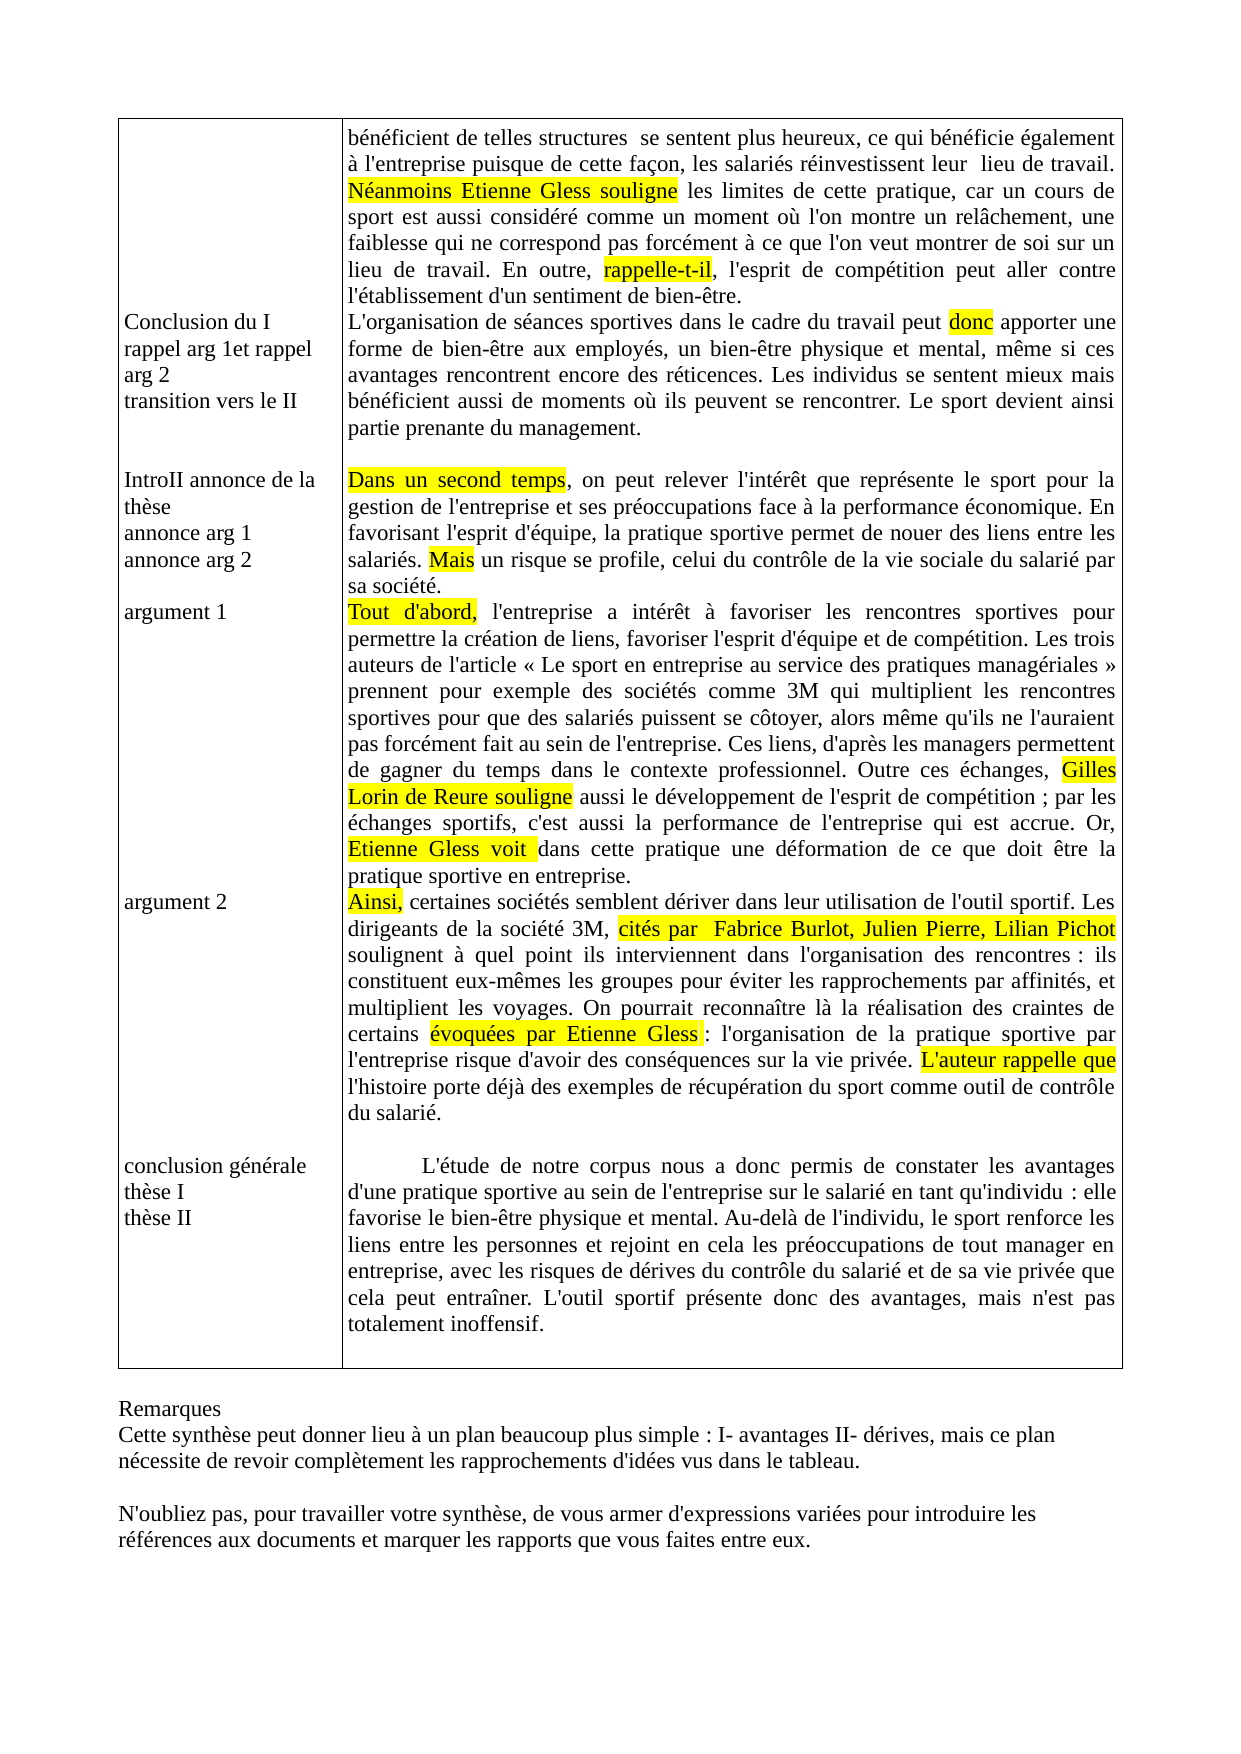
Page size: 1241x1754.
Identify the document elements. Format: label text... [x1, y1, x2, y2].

text Cette synthèse peut donner lieu à un plan beaucoup plus simple : I- avantages II- dérives, mais ce plan nécessite de revoir complètement les rapprochements d'idées vus dans le tableau. [118, 1421, 1122, 1474]
text Remarques [118, 1395, 1122, 1421]
text N'oubliez pas, pour travailler votre synthèse, de vous armer d'expressions variées pour introduire les références aux documents et marquer les rapports que vous faites entre eux. [118, 1500, 1122, 1553]
table_header bénéficient de telles structures se sentent plus heureux, ce qui bénéficie également à l'entreprise puisque de cette façon, les salariés réinvestissent leur lieu de travail. Néanmoins Etienne Gless souligne les limites de cette pratique, car un cours de sport est aussi considéré comme un moment où l'on montre un relâchement, une faiblesse qui ne correspond pas forcément à ce que l'on veut montrer de soi sur un lieu de travail. En outre, rappelle-t-il, l'esprit de compétition peut aller contre l'établissement d'un sentiment de bien-être. L'organisation de séances sportives dans le cadre du travail peut donc apporter une forme de bien-être aux employés, un bien-être physique et mental, même si ces avantages rencontrent encore des réticences. Les individus se sentent mieux mais bénéficient aussi de moments où ils peuvent se rencontrer. Le sport devient ainsi partie prenante du management. Dans un second temps, on peut relever l'intérêt que représente le sport pour la gestion de l'entreprise et ses préoccupations face à la performance économique. En favorisant l'esprit d'équipe, la pratique sportive permet de nouer des liens entre les salariés. Mais un risque se profile, celui du contrôle de la vie sociale du salarié par sa société. Tout d'abord, l'entreprise a intérêt à favoriser les rencontres sportives pour permettre la création de liens, favoriser l'esprit d'équipe et de compétition. Les trois auteurs de l'article « Le sport en entreprise au service des pratiques managériales » prennent pour exemple des sociétés comme 3M qui multiplient les rencontres sportives pour que des salariés puissent se côtoyer, alors même qu'ils ne l'auraient pas forcément fait au sein de l'entreprise. Ces liens, d'après les managers permettent de gagner du temps dans le contexte professionnel. Outre ces échanges, Gilles Lorin de Reure souligne aussi le développement de l'esprit de compétition ; par les échanges sportifs, c'est aussi la performance de l'entreprise qui est accrue. Or, Etienne Gless voit dans cette pratique une déformation de ce que doit être la pratique sportive en entreprise. Ainsi, certaines sociétés semblent dériver dans leur utilisation de l'outil sportif. Les dirigeants de la société 3M, cités par Fabrice Burlot, Julien Pierre, Lilian Pichot soulignent à quel point ils interviennent dans l'organisation des rencontres : ils constituent eux-mêmes les groupes pour éviter les rapprochements par affinités, et multiplient les voyages. On pourrait reconnaître là la réalisation des craintes de certains évoquées par Etienne Gless : l'organisation de la pratique sportive par l'entreprise risque d'avoir des conséquences sur la vie privée. L'auteur rappelle que l'histoire porte déjà des exemples de récupération du sport comme outil de contrôle du salarié. L'étude de notre corpus nous a donc permis de constater les avantages d'une pratique sportive au sein de l'entreprise sur le salarié en tant qu'individu : elle favorise le bien-être physique et mental. Au-delà de l'individu, le sport renforce les liens entre les personnes et rejoint en cela les préoccupations de tout manager en entreprise, avec les risques de dérives du contrôle du salarié et de sa vie privée que cela peut entraîner. L'outil sportif présente donc des avantages, mais n'est pas totalement inoffensif. [343, 119, 1122, 1368]
table_header Conclusion du I rappel arg 1et rappel arg 2 transition vers le II IntroII annonce de la thèse annonce arg 1 annonce arg 2 argument 1 argument 2 conclusion générale thèse I thèse II [119, 119, 342, 1368]
